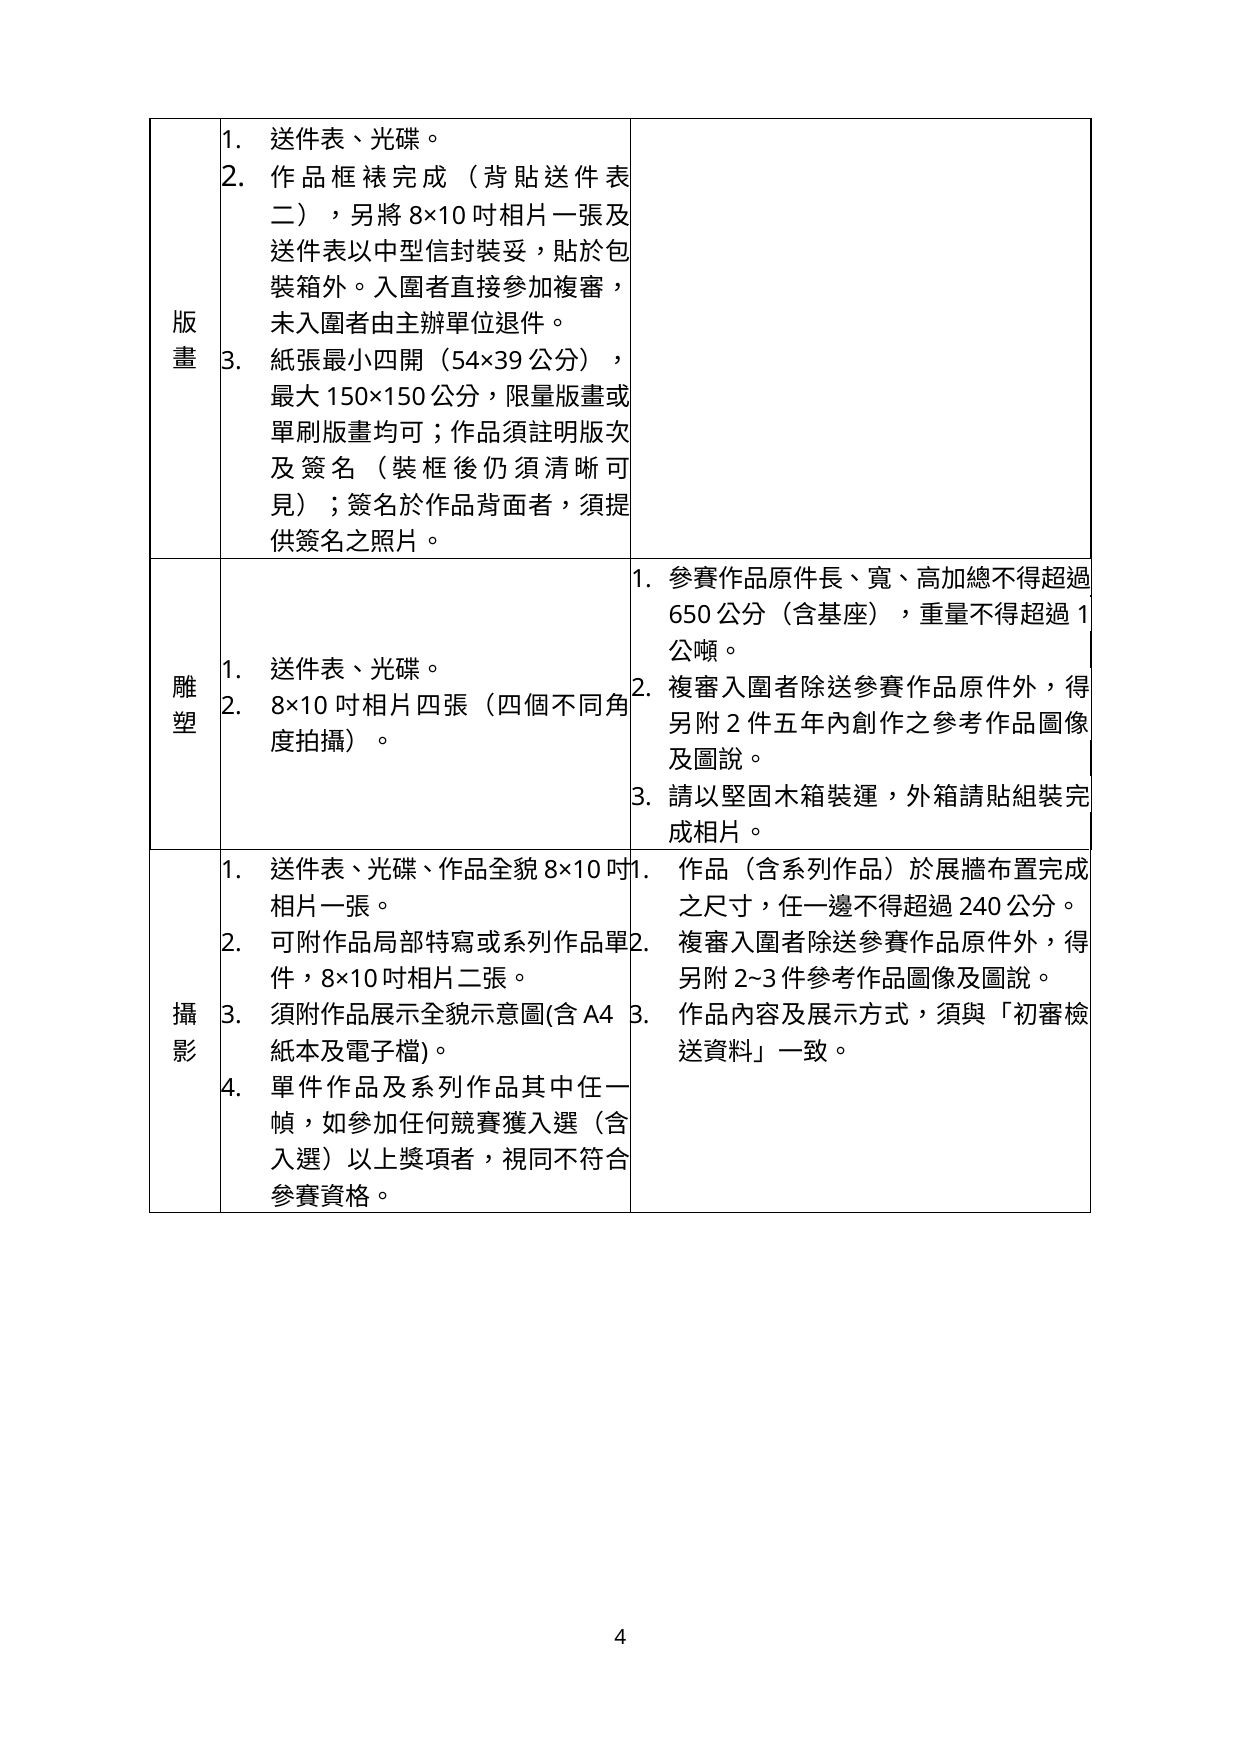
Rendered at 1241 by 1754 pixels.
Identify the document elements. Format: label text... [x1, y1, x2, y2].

table_cell 雕塑 [151, 559, 220, 849]
table_cell 版畫 [151, 119, 220, 558]
table_cell 攝影 [150, 850, 220, 1212]
table_cell 作品（含系列作品）於展牆布置完成之尺寸，任一邊不得超過240公分。 複審入圍者除送參賽作品原件外，得另附2~3件參考作品圖像及圖說。 作品內容及展示方式，須與「初審檢送資料」一致。 [631, 849, 1090, 1212]
table_cell [631, 119, 1090, 558]
table_cell 送件表、光碟。 作品框裱完成（背貼送件表二），另將8×10吋相片一張及送件表以中型信封裝妥，貼於包裝箱外。入圍者直接參加複審，未入圍者由主辦單位退件。 紙張最小四開（54×39公分），最大150×150公分，限量版畫或單刷版畫均可；作品須註明版次及簽名（裝框後仍須清晰可見）；簽名於作品背面者，須提供簽名之照片。 [221, 119, 630, 558]
table_cell 送件表、光碟。 8×10吋相片四張（四個不同角度拍攝）。 [221, 559, 630, 849]
table_cell 送件表、光碟、作品全貌8×10吋相片一張。 可附作品局部特寫或系列作品單件，8×10吋相片二張。 須附作品展示全貌示意圖(含A4紙本及電子檔)。 單件作品及系列作品其中任一幀，如參加任何競賽獲入選（含入選）以上獎項者，視同不符合參賽資格。 [221, 850, 630, 1212]
table_cell 參賽作品原件長、寬、高加總不得超過650公分（含基座），重量不得超過1公噸。 複審入圍者除送參賽作品原件外，得另附2件五年內創作之參考作品圖像及圖說。 請以堅固木箱裝運，外箱請貼組裝完成相片。 [631, 559, 1090, 849]
